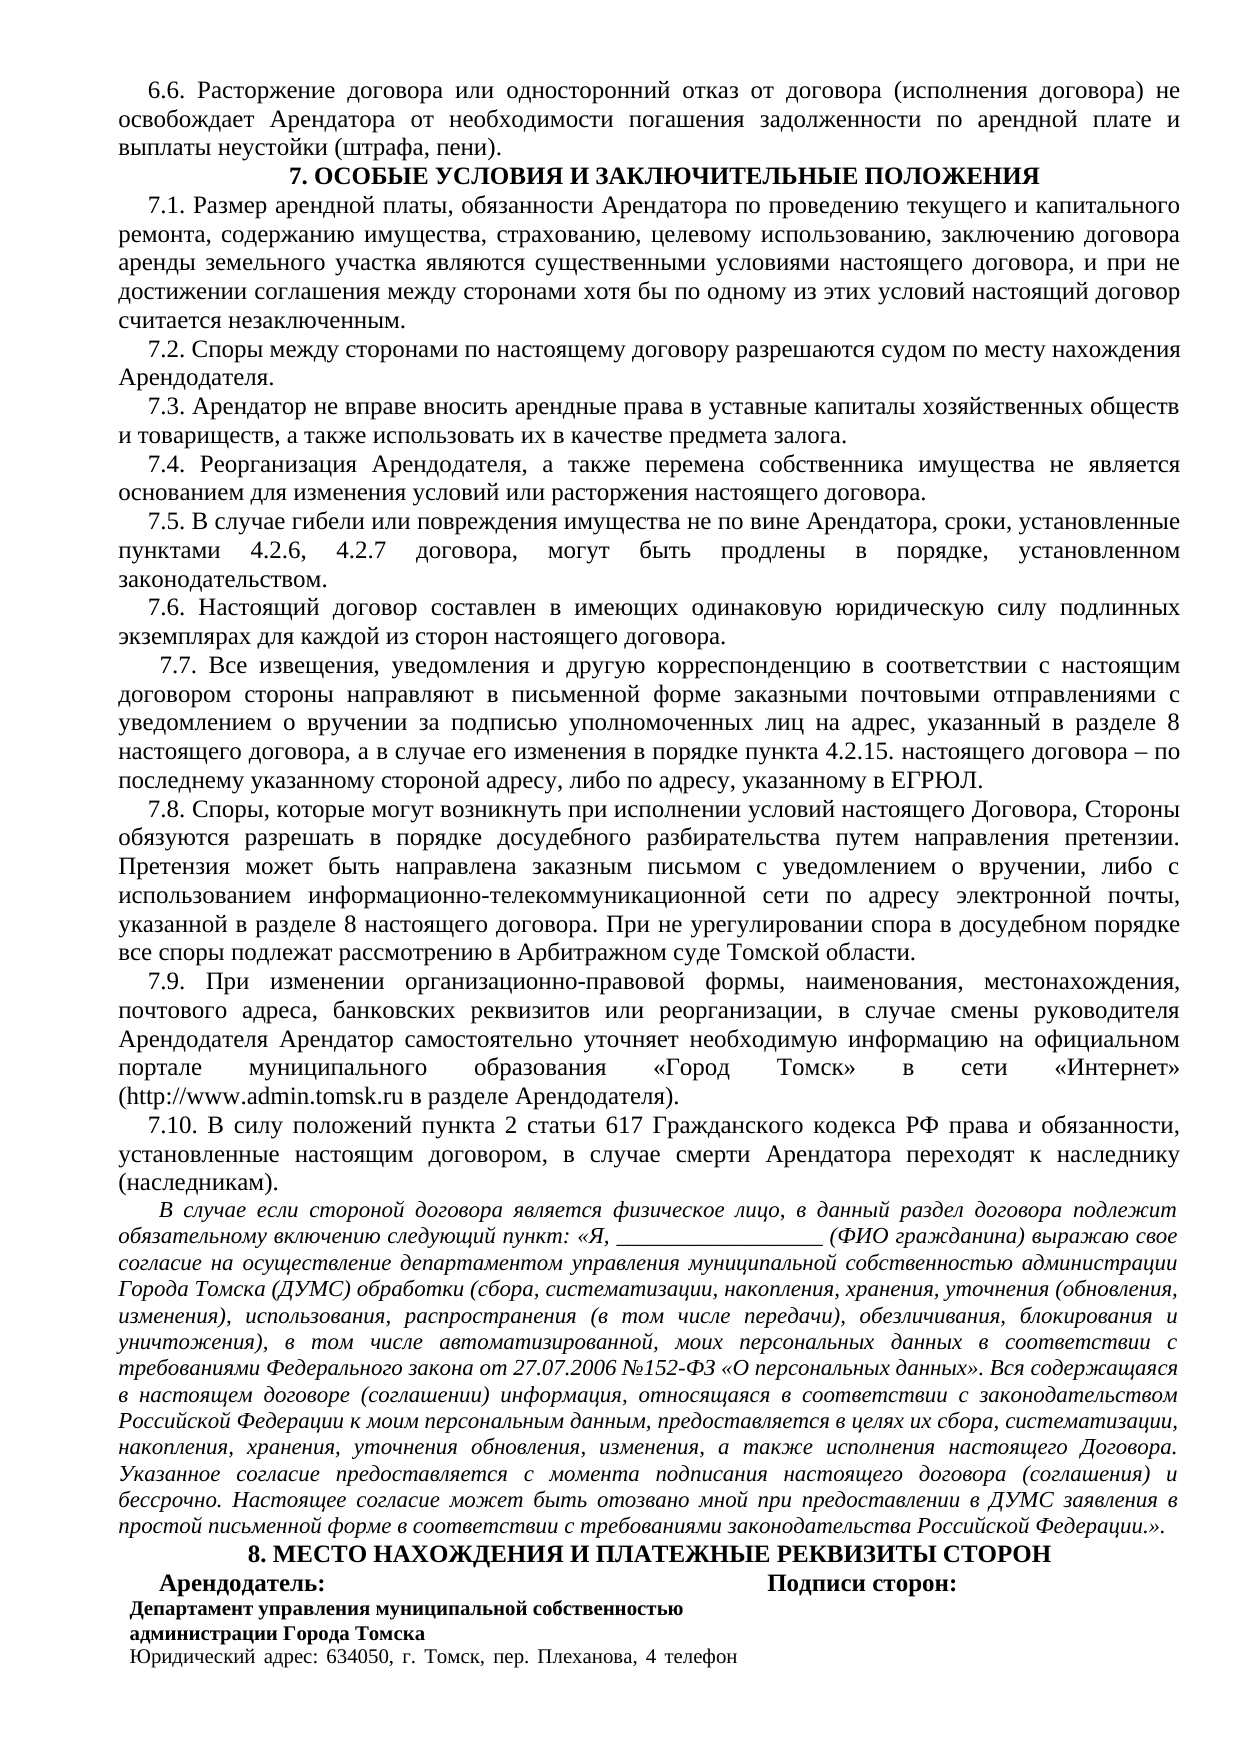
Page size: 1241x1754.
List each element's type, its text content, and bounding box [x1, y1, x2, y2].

text В случае если стороной договора является физическое лицо, в данный раздел договора подлежит обязательному включению следующий пункт: «Я, __________________ (ФИО гражданина) выражаю свое согласие на осуществление департаментом управления муниципальной собственностью администрации Города Томска (ДУМС) обработки (сбора, систематизации, накопления, хранения, уточнения (обновления, изменения), использования, распространения (в том числе передачи), обезличивания, блокирования и уничтожения), в том числе автоматизированной, моих персональных данных в соответствии с требованиями Федерального закона от 27.07.2006 №152-ФЗ «О персональных данных». Вся содержащаяся в настоящем договоре (соглашении) информация, относящаяся в соответствии с законодательством Российской Федерации к моим персональным данным, предоставляется в целях их сбора, систематизации, накопления, хранения, уточнения обновления, изменения, а также исполнения настоящего Договора. Указанное согласие предоставляется с момента подписания настоящего договора (соглашения) и бессрочно. Настоящее согласие может быть отозвано мной при предоставлении в ДУМС заявления в простой письменной форме в соответствии с требованиями законодательства Российской Федерации.». [118, 1196, 1181, 1539]
text 7.7. Все извещения, уведомления и другую корреспонденцию в соответствии с настоящим договором стороны направляют в письменной форме заказными почтовыми отправлениями с уведомлением о вручении за подписью уполномоченных лиц на адрес, указанный в разделе 8 настоящего договора, а в случае его изменения в порядке пункта 4.2.15. настоящего договора – по последнему указанному стороной адресу, либо по адресу, указанному в ЕГРЮЛ. [118, 650, 1181, 794]
text 7.8. Споры, которые могут возникнуть при исполнении условий настоящего Договора, Стороны обязуются разрешать в порядке досудебного разбирательства путем направления претензии. Претензия может быть направлена заказным письмом с уведомлением о вручении, либо с использованием информационно-телекоммуникационной сети по адресу электронной почты, указанной в разделе 8 настоящего договора. При не урегулировании спора в досудебном порядке все споры подлежат рассмотрению в Арбитражном суде Томской области. [118, 794, 1181, 966]
table_header Подписи сторон: [750, 1568, 1193, 1668]
text 7.5. В случае гибели или повреждения имущества не по вине Арендатора, сроки, установленные пунктами 4.2.6, 4.2.7 договора, могут быть продлены в порядке, установленном законодательством. [118, 506, 1181, 592]
text 7.2. Споры между сторонами по настоящему договору разрешаются судом по месту нахождения Арендодателя. [118, 334, 1181, 391]
text 7.9. При изменении организационно-правовой формы, наименования, местонахождения, почтового адреса, банковских реквизитов или реорганизации, в случае смены руководителя Арендодателя Арендатор самостоятельно уточняет необходимую информацию на официальном портале муниципального образования «Город Томск» в сети «Интернет» (http://www.admin.tomsk.ru в разделе Арендодателя). [118, 966, 1181, 1110]
text 7.1. Размер арендной платы, обязанности Арендатора по проведению текущего и капитального ремонта, содержанию имущества, страхованию, целевому использованию, заключению договора аренды земельного участка являются существенными условиями настоящего договора, и при не достижении соглашения между сторонами хотя бы по одному из этих условий настоящий договор считается незаключенным. [118, 190, 1181, 334]
text 6.6. Расторжение договора или односторонний отказ от договора (исполнения договора) не освобождает Арендатора от необходимости погашения задолженности по арендной плате и выплаты неустойки (штрафа, пени). [118, 75, 1181, 161]
table_header Арендодатель: Департамент управления муниципальной собственностью администрации Города Томска Юридический адрес: 634050, г. Томск, пер. Плеханова, 4 телефон [118, 1568, 749, 1668]
text 7.6. Настоящий договор составлен в имеющих одинаковую юридическую силу подлинных экземплярах для каждой из сторон настоящего договора. [118, 592, 1181, 650]
text 7.10. В силу положений пункта 2 статьи 617 Гражданского кодекса РФ права и обязанности, установленные настоящим договором, в случае смерти Арендатора переходят к наследнику (наследникам). [118, 1110, 1181, 1196]
text 7.3. Арендатор не вправе вносить арендные права в уставные капиталы хозяйственных обществ и товариществ, а также использовать их в качестве предмета залога. [118, 391, 1181, 449]
text 7. ОСОБЫЕ УСЛОВИЯ И ЗАКЛЮЧИТЕЛЬНЫЕ ПОЛОЖЕНИЯ [118, 161, 1181, 190]
text 8. МЕСТО НАХОЖДЕНИЯ И ПЛАТЕЖНЫЕ РЕКВИЗИТЫ СТОРОН [118, 1539, 1181, 1568]
text 7.4. Реорганизация Арендодателя, а также перемена собственника имущества не является основанием для изменения условий или расторжения настоящего договора. [118, 449, 1181, 506]
